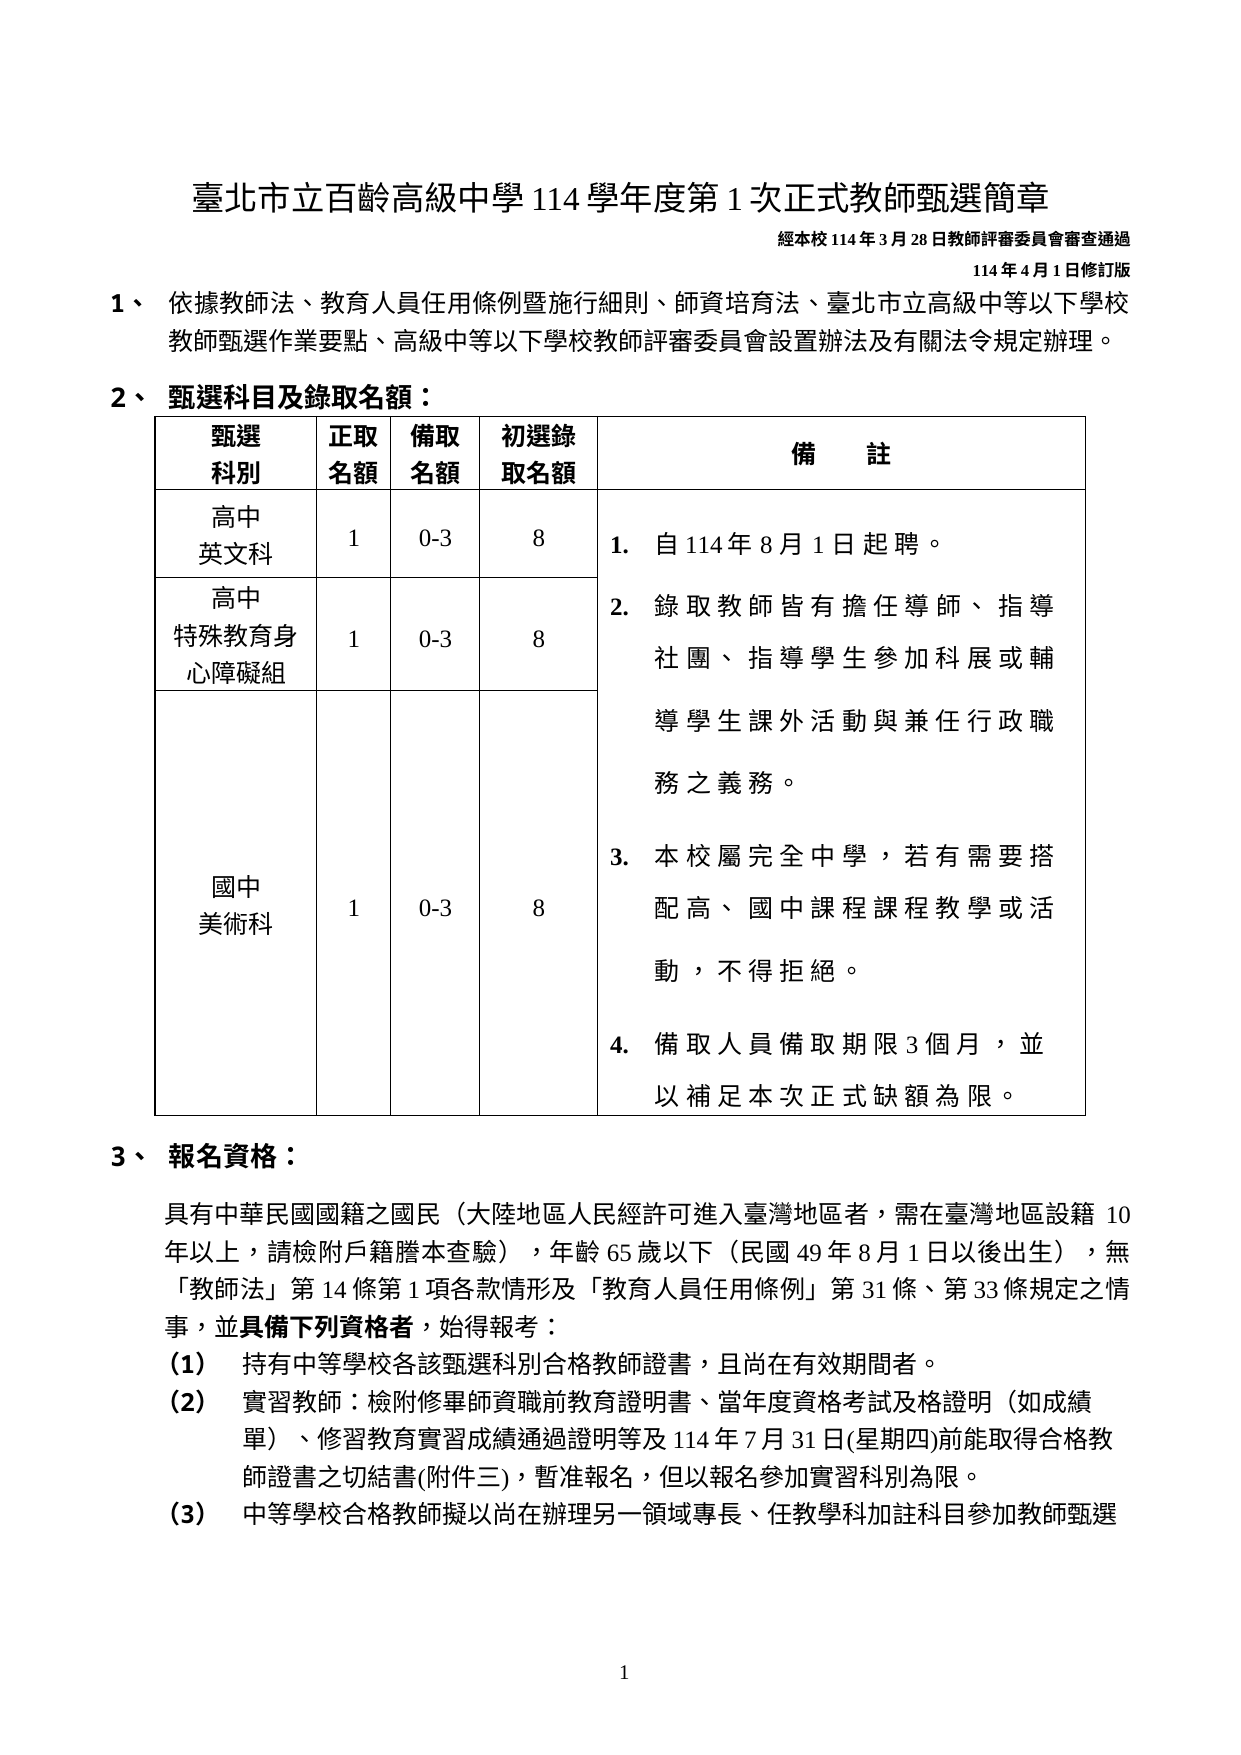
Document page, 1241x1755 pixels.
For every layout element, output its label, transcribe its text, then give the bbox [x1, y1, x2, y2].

list 中等學校合格教師擬以尚在辦理另一領域專長、任教學科加註科目參加教師甄選 [155, 1493, 1131, 1531]
table_cell 0-3 [391, 490, 479, 577]
table_header 甄選 科別 [156, 417, 316, 489]
table_cell 1 [317, 578, 390, 690]
list 實習教師：檢附修畢師資職前教育證明書、當年度資格考試及格證明（如成績單）、修習教育實習成績通過證明等及114年7月31日(星期四)前能取得合格教師證書之切結書(附件三)，暫准報名，但以報名參加實習科別為限。 [155, 1381, 1131, 1493]
table_cell 高中 英文科 [156, 490, 316, 577]
table_cell 1 [317, 490, 390, 577]
table_header 備 註 [598, 417, 1085, 489]
list 持有中等學校各該甄選科別合格教師證書，且尚在有效期間者。 [155, 1343, 1131, 1381]
text 114年4月1日修訂版 [121, 251, 1131, 283]
list 報名資格： [110, 1135, 1131, 1174]
table_cell 1 [317, 691, 390, 1115]
table_header 初選錄取名額 [480, 417, 597, 489]
table_cell 0-3 [391, 578, 479, 690]
list 依據教師法、教育人員任用條例暨施行細則、師資培育法、臺北市立高級中等以下學校教師甄選作業要點、高級中等以下學校教師評審委員會設置辦法及有關法令規定辦理。 [110, 283, 1131, 358]
text 臺北市立百齡高級中學114學年度第1次正式教師甄選簡章 [110, 172, 1131, 220]
table_cell 自114年8月1日起聘。 錄取教師皆有擔任導師、指導社團、指導學生參加科展或輔導學生課外活動與兼任行政職務之義務。 本校屬完全中學，若有需要搭配高、國中課程課程教學或活動，不得拒絕。 備取人員備取期限3個月，並以補足本次正式缺額為限。 [598, 490, 1085, 1115]
table_cell 8 [480, 578, 597, 690]
text 具有中華民國國籍之國民（大陸地區人民經許可進入臺灣地區者，需在臺灣地區設籍10年以上，請檢附戶籍謄本查驗），年齡65歲以下（民國49年8月1日以後出生），無「教師法」第14條第1項各款情形及「教育人員任用條例」第31條、第33條規定之情事，並具備下列資格者，始得報考： [164, 1193, 1131, 1343]
table_cell 8 [480, 490, 597, 577]
table_header 備取 名額 [391, 417, 479, 489]
table_cell 0-3 [391, 691, 479, 1115]
list 甄選科目及錄取名額： [110, 376, 1131, 416]
table_cell 高中 特殊教育身心障礙組 [156, 578, 316, 690]
text 經本校114年3月28日教師評審委員會審查通過 [121, 220, 1131, 251]
table_cell 8 [480, 691, 597, 1115]
table_header 正取 名額 [317, 417, 390, 489]
table_cell 國中 美術科 [156, 691, 316, 1115]
